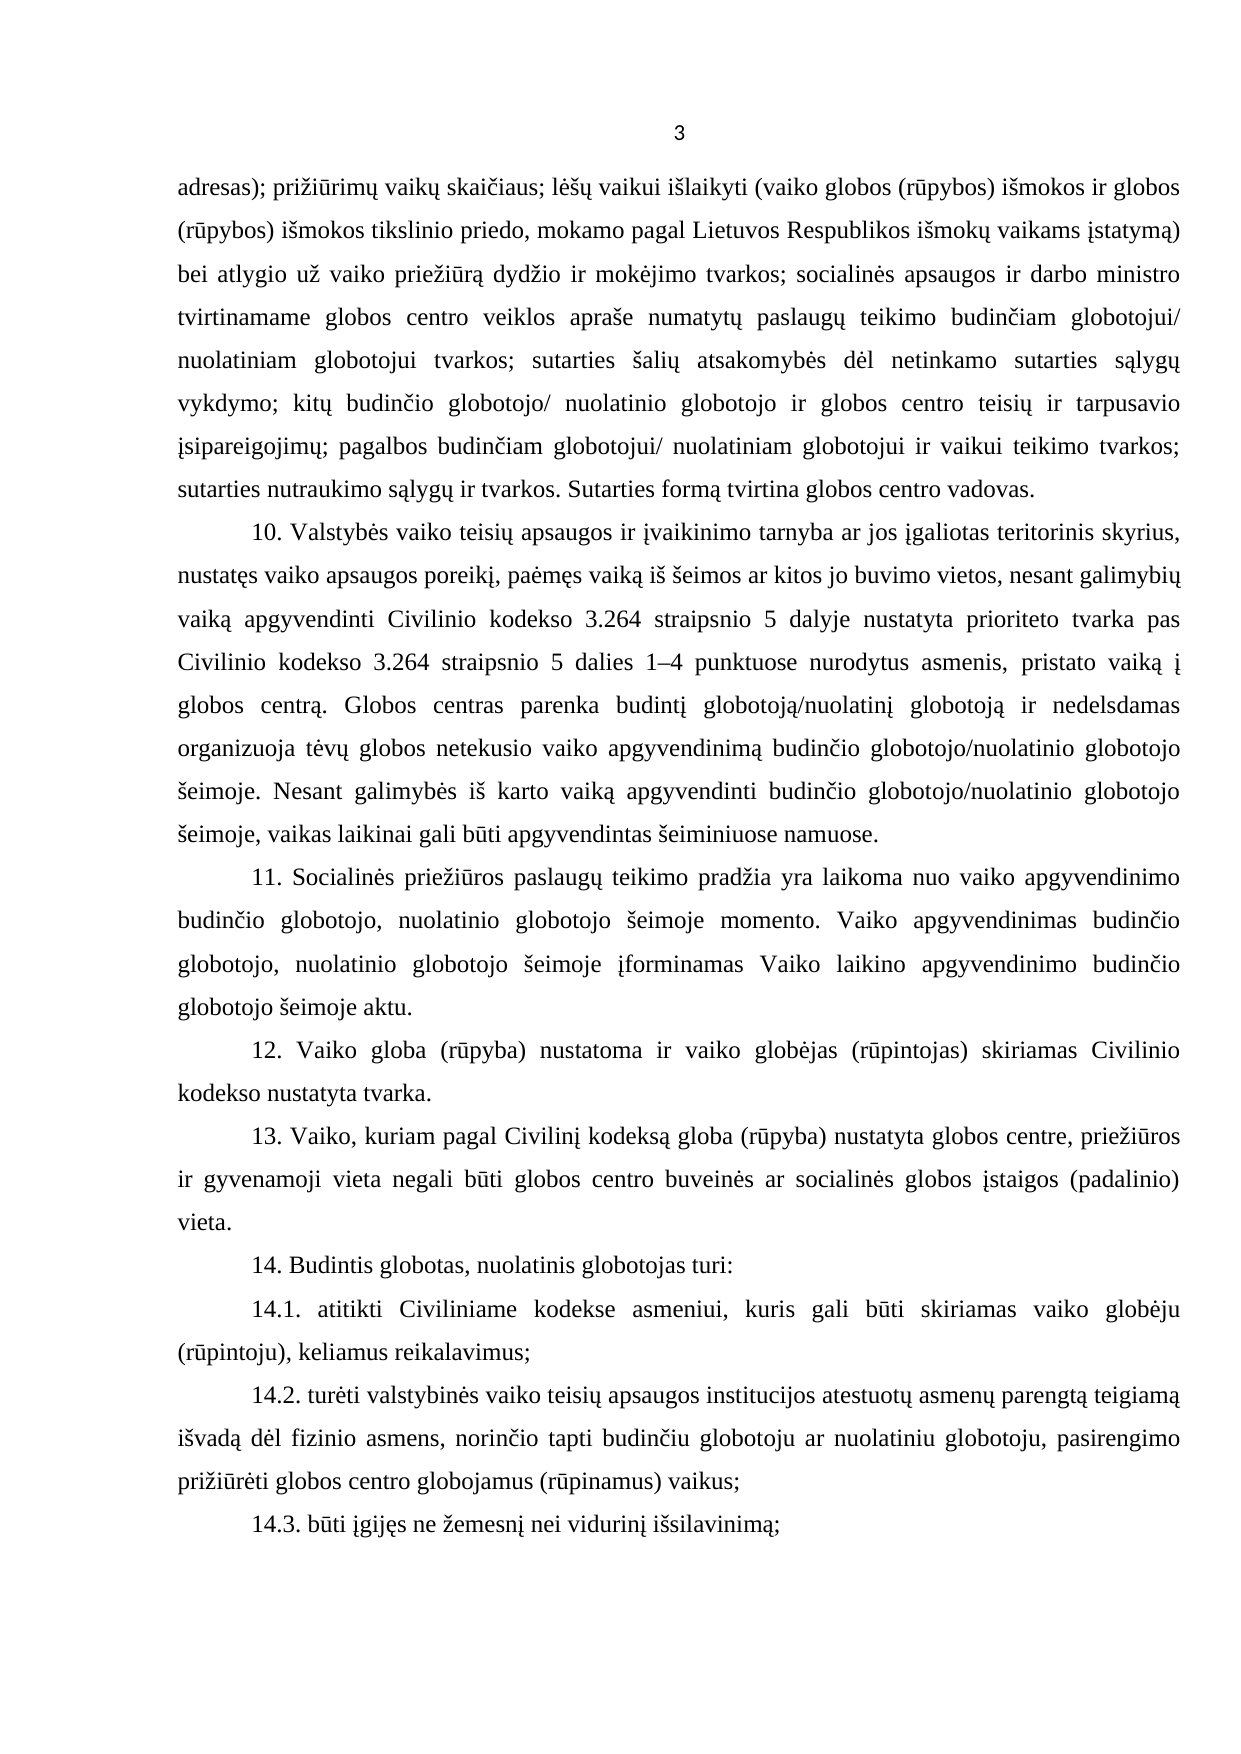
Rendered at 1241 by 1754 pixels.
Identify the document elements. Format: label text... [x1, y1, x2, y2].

text 12. Vaiko globa (rūpyba) nustatoma ir vaiko globėjas (rūpintojas) skiriamas Civilinio kodekso nustatyta tvarka. [177, 1035, 1181, 1107]
text 13. Vaiko, kuriam pagal Civilinį kodeksą globa (rūpyba) nustatyta globos centre, priežiūros ir gyvenamoji vieta negali būti globos centro buveinės ar socialinės globos įstaigos (padalinio) vieta. [177, 1121, 1181, 1236]
text 14.2. turėti valstybinės vaiko teisių apsaugos institucijos atestuotų asmenų parengtą teigiamą išvadą dėl fizinio asmens, norinčio tapti budinčiu globotoju ar nuolatiniu globotoju, pasirengimo prižiūrėti globos centro globojamus (rūpinamus) vaikus; [177, 1380, 1181, 1495]
text 14.3. būti įgijęs ne žemesnį nei vidurinį išsilavinimą; [177, 1509, 1181, 1538]
text adresas); prižiūrimų vaikų skaičiaus; lėšų vaikui išlaikyti (vaiko globos (rūpybos) išmokos ir globos (rūpybos) išmokos tikslinio priedo, mokamo pagal Lietuvos Respublikos išmokų vaikams įstatymą) bei atlygio už vaiko priežiūrą dydžio ir mokėjimo tvarkos; socialinės apsaugos ir darbo ministro tvirtinamame globos centro veiklos apraše numatytų paslaugų teikimo budinčiam globotojui/ nuolatiniam globotojui tvarkos; sutarties šalių atsakomybės dėl netinkamo sutarties sąlygų vykdymo; kitų budinčio globotojo/ nuolatinio globotojo ir globos centro teisių ir tarpusavio įsipareigojimų; pagalbos budinčiam globotojui/ nuolatiniam globotojui ir vaikui teikimo tvarkos; sutarties nutraukimo sąlygų ir tvarkos. Sutarties formą tvirtina globos centro vadovas. [177, 172, 1181, 503]
text 11. Socialinės priežiūros paslaugų teikimo pradžia yra laikoma nuo vaiko apgyvendinimo budinčio globotojo, nuolatinio globotojo šeimoje momento. Vaiko apgyvendinimas budinčio globotojo, nuolatinio globotojo šeimoje įforminamas Vaiko laikino apgyvendinimo budinčio globotojo šeimoje aktu. [177, 862, 1181, 1021]
text 14. Budintis globotas, nuolatinis globotojas turi: [177, 1251, 1181, 1279]
text 10. Valstybės vaiko teisių apsaugos ir įvaikinimo tarnyba ar jos įgaliotas teritorinis skyrius, nustatęs vaiko apsaugos poreikį, paėmęs vaiką iš šeimos ar kitos jo buvimo vietos, nesant galimybių vaiką apgyvendinti Civilinio kodekso 3.264 straipsnio 5 dalyje nustatyta prioriteto tvarka pas Civilinio kodekso 3.264 straipsnio 5 dalies 1–4 punktuose nurodytus asmenis, pristato vaiką į globos centrą. Globos centras parenka budintį globotoją/nuolatinį globotoją ir nedelsdamas organizuoja tėvų globos netekusio vaiko apgyvendinimą budinčio globotojo/nuolatinio globotojo šeimoje. Nesant galimybės iš karto vaiką apgyvendinti budinčio globotojo/nuolatinio globotojo šeimoje, vaikas laikinai gali būti apgyvendintas šeiminiuose namuose. [177, 517, 1181, 848]
text 14.1. atitikti Civiliniame kodekse asmeniui, kuris gali būti skiriamas vaiko globėju (rūpintoju), keliamus reikalavimus; [177, 1294, 1181, 1366]
